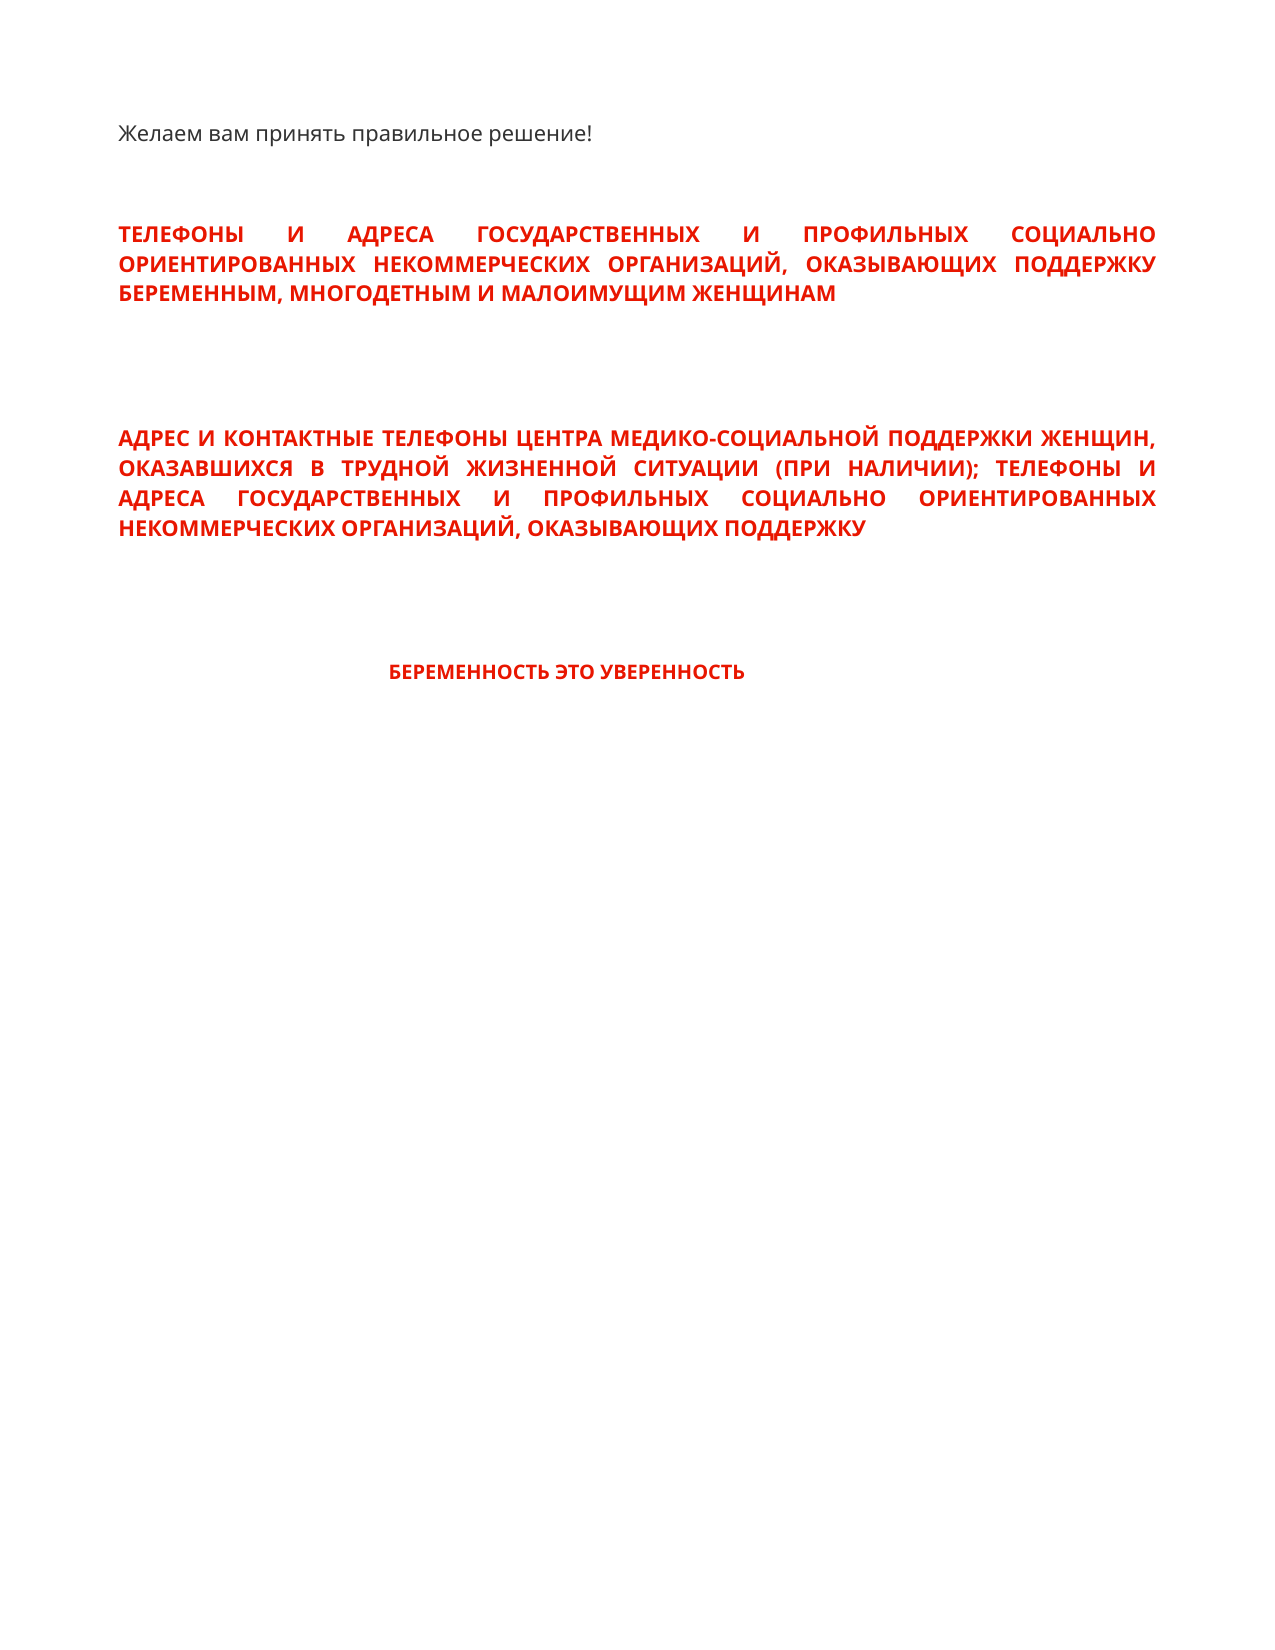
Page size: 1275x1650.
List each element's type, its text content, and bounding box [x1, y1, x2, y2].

subtitle ТЕЛЕФОНЫ И АДРЕСА ГОСУДАРСТВЕННЫХ И ПРОФИЛЬНЫХ СОЦИАЛЬНО ОРИЕНТИРОВАННЫХ НЕКОММЕРЧЕСКИХ ОРГАНИЗАЦИЙ, ОКАЗЫВАЮЩИХ ПОДДЕРЖКУ БЕРЕМЕННЫМ, МНОГОДЕТНЫМ И МАЛОИМУЩИМ ЖЕНЩИНАМ [118, 219, 1157, 308]
text Желаем вам принять правильное решение! [118, 118, 1157, 148]
subtitle БЕРЕМЕННОСТЬ ЭТО УВЕРЕННОСТЬ [118, 658, 1157, 685]
subtitle АДРЕС И КОНТАКТНЫЕ ТЕЛЕФОНЫ ЦЕНТРА МЕДИКО-СОЦИАЛЬНОЙ ПОДДЕРЖКИ ЖЕНЩИН, ОКАЗАВШИХСЯ В ТРУДНОЙ ЖИЗНЕННОЙ СИТУАЦИИ (ПРИ НАЛИЧИИ); ТЕЛЕФОНЫ И АДРЕСА ГОСУДАРСТВЕННЫХ И ПРОФИЛЬНЫХ СОЦИАЛЬНО ОРИЕНТИРОВАННЫХ НЕКОММЕРЧЕСКИХ ОРГАНИЗАЦИЙ, ОКАЗЫВАЮЩИХ ПОДДЕРЖКУ [118, 423, 1157, 542]
